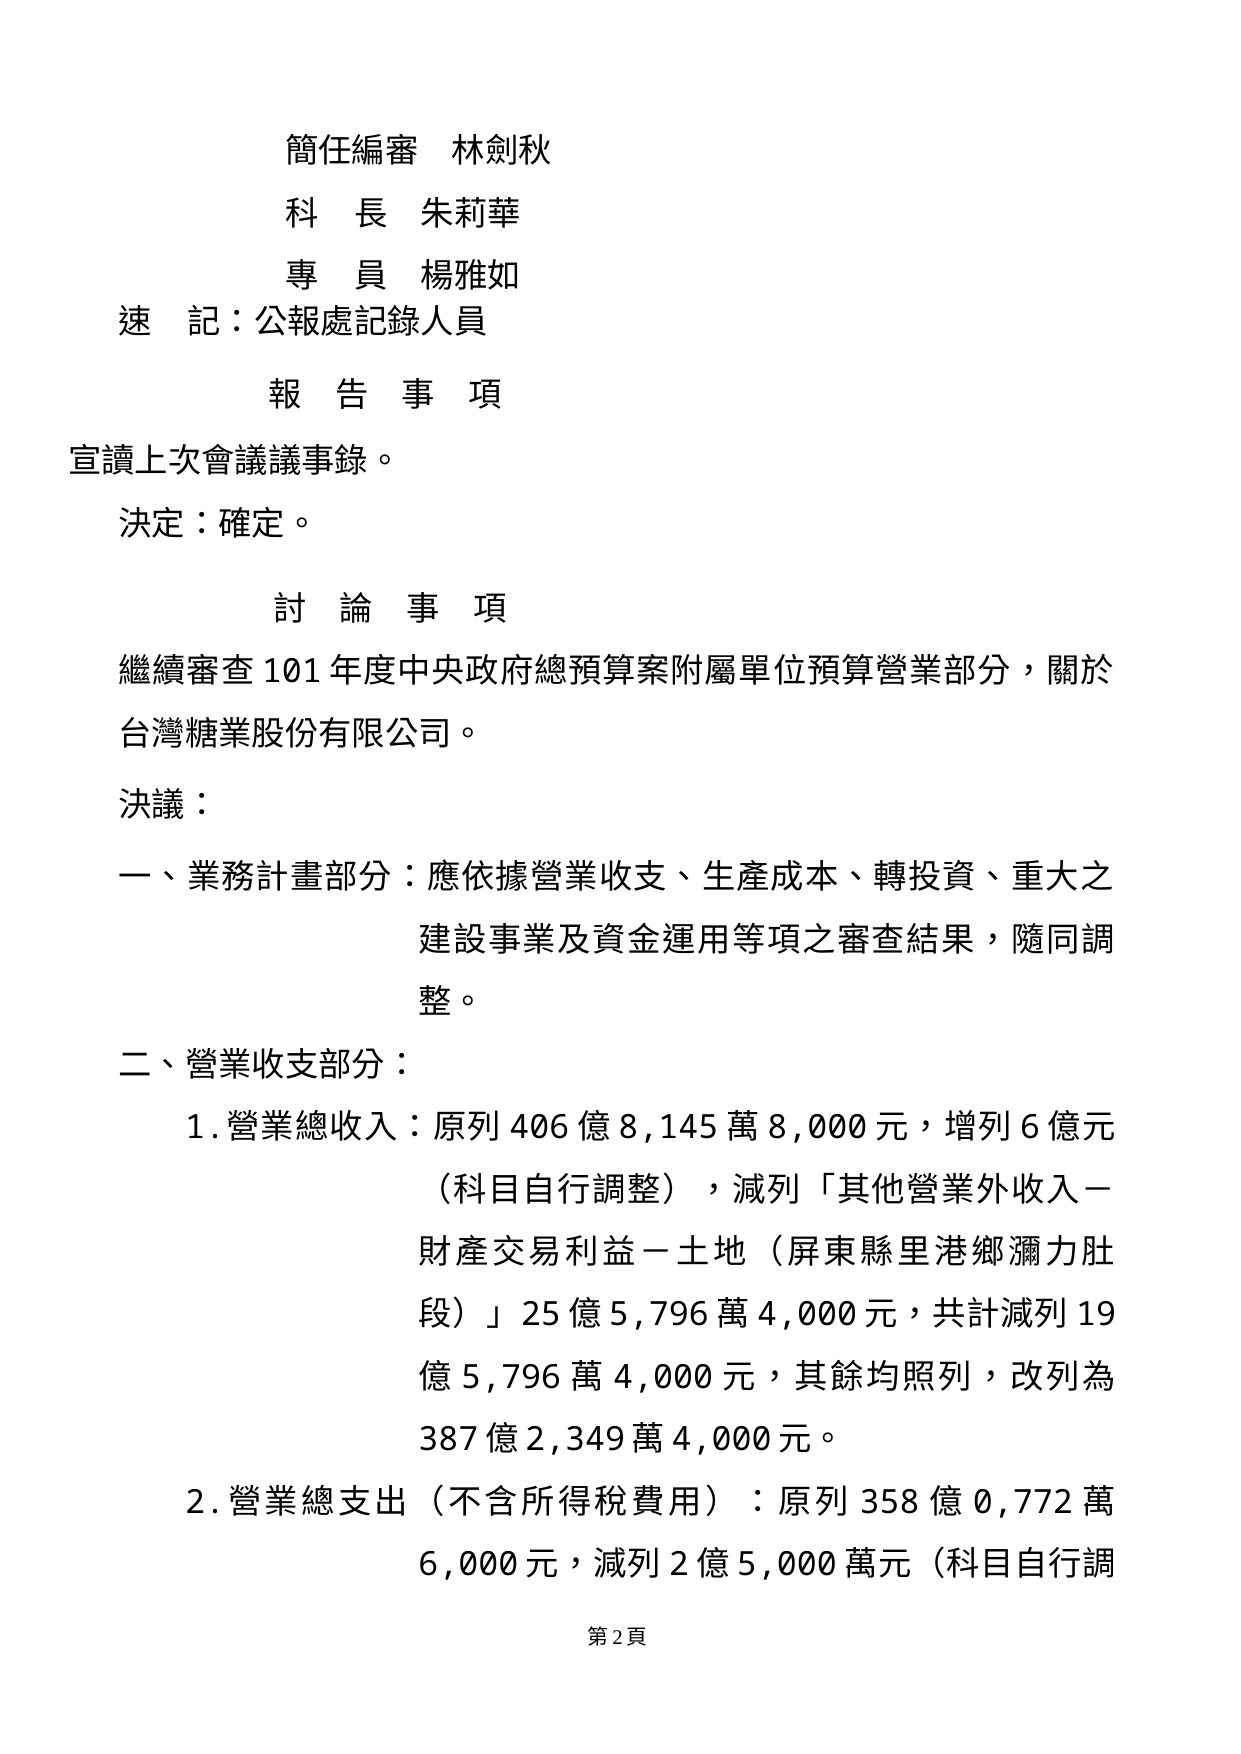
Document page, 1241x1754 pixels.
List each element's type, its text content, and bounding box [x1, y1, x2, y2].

text 簡任編審 林劍秋 [285, 106, 1116, 169]
text 速記：公報處記錄人員 [118, 294, 1116, 344]
text 二、營業收支部分： [118, 1020, 1116, 1082]
text 決議： [118, 761, 1116, 823]
text 繼續審查101年度中央政府總預算案附屬單位預算營業部分，關於台灣糖業股份有限公司。 [118, 627, 1116, 752]
text 2.營業總支出（不含所得稅費用）：原列358億0,772萬6,000元，減列2億5,000萬元（科目自行調 [185, 1457, 1116, 1582]
text 1.營業總收入：原列406億8,145萬8,000元，增列6億元（科目自行調整），減列「其他營業外收入－財產交易利益－土地（屏東縣里港鄉瀰力肚段）」25億5,796萬4,000元，共計減列19億5,796萬4,000元，其餘均照列，改列為387億2,349萬4,000元。 [185, 1082, 1116, 1457]
text 討 論 事 項 [206, 564, 1116, 627]
text 科長 朱莉華 [285, 169, 1116, 231]
text 決定：確定。 [118, 479, 1116, 542]
text 一、業務計畫部分：應依據營業收支、生產成本、轉投資、重大之建設事業及資金運用等項之審查結果，隨同調整。 [118, 832, 1116, 1020]
text 宣讀上次會議議事錄。 [68, 417, 1116, 479]
text 報 告 事 項 [118, 367, 1116, 417]
text 專員 楊雅如 [285, 231, 1116, 294]
